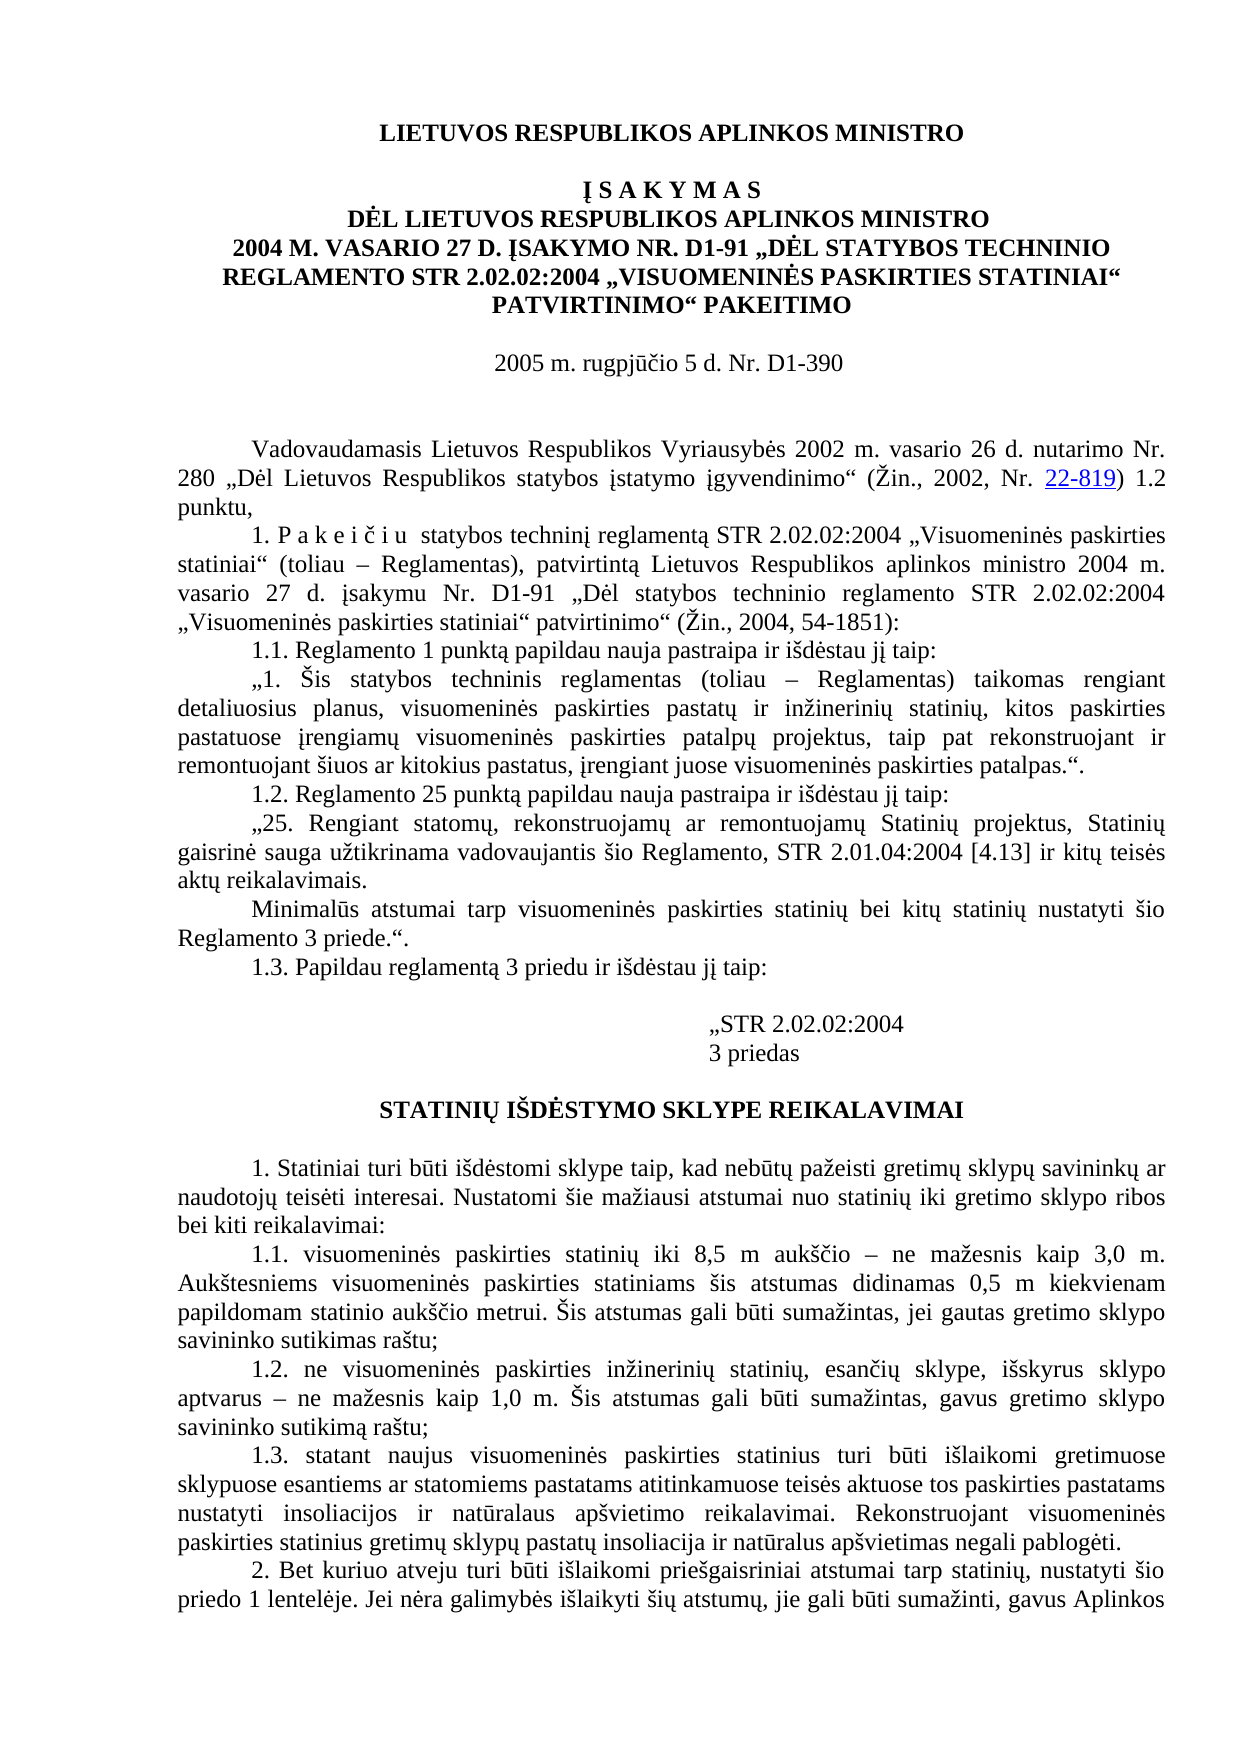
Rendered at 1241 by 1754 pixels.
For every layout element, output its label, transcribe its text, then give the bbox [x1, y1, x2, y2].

text 1.3. Papildau reglamentą 3 priedu ir išdėstau jį taip: [177, 952, 1166, 981]
text 2. Bet kuriuo atveju turi būti išlaikomi priešgaisriniai atstumai tarp statinių, nustatyti šio priedo 1 lentelėje. Jei nėra galimybės išlaikyti šių atstumų, jie gali būti sumažinti, gavus Aplinkos [177, 1556, 1166, 1613]
text „STR 2.02.02:2004 [177, 1009, 1166, 1038]
text 1.1. visuomeninės paskirties statinių iki 8,5 m aukščio – ne mažesnis kaip 3,0 m. Aukštesniems visuomeninės paskirties statiniams šis atstumas didinamas 0,5 m kiekvienam papildomam statinio aukščio metrui. Šis atstumas gali būti sumažintas, jei gautas gretimo sklypo savininko sutikimas raštu; [177, 1239, 1166, 1354]
text LIETUVOS RESPUBLIKOS APLINKOS MINISTRO [177, 118, 1166, 147]
text 2004 M. VASARIO 27 D. ĮSAKYMO Nr. D1-91 „DĖL STATYBOS TECHNINIO REGLAMENTO STR 2.02.02:2004 „VISUOMENINĖS PASKIRTIES STATINIAI“ PATVIRTINIMO“ PAKEITIMO [177, 233, 1166, 319]
text 1.3. statant naujus visuomeninės paskirties statinius turi būti išlaikomi gretimuose sklypuose esantiems ar statomiems pastatams atitinkamuose teisės aktuose tos paskirties pastatams nustatyti insoliacijos ir natūralaus apšvietimo reikalavimai. Rekonstruojant visuomeninės paskirties statinius gretimų sklypų pastatų insoliacija ir natūralus apšvietimas negali pablogėti. [177, 1441, 1166, 1556]
text DĖL LIETUVOS RESPUBLIKOS APLINKOS MINISTRO [177, 204, 1166, 233]
text Į S A K Y M A S [177, 176, 1166, 204]
text „25. Rengiant statomų, rekonstruojamų ar remontuojamų Statinių projektus, Statinių gaisrinė sauga užtikrinama vadovaujantis šio Reglamento, STR 2.01.04:2004 [4.13] ir kitų teisės aktų reikalavimais. [177, 808, 1166, 894]
text 2005 m. rugpjūčio 5 d. Nr. D1-390 [177, 348, 1166, 377]
text 1.2. ne visuomeninės paskirties inžinerinių statinių, esančių sklype, išskyrus sklypo aptvarus – ne mažesnis kaip 1,0 m. Šis atstumas gali būti sumažintas, gavus gretimo sklypo savininko sutikimą raštu; [177, 1354, 1166, 1441]
text „1. Šis statybos techninis reglamentas (toliau – Reglamentas) taikomas rengiant detaliuosius planus, visuomeninės paskirties pastatų ir inžinerinių statinių, kitos paskirties pastatuose įrengiamų visuomeninės paskirties patalpų projektus, taip pat rekonstruojant ir remontuojant šiuos ar kitokius pastatus, įrengiant juose visuomeninės paskirties patalpas.“. [177, 664, 1166, 779]
text Minimalūs atstumai tarp visuomeninės paskirties statinių bei kitų statinių nustatyti šio Reglamento 3 priede.“. [177, 894, 1166, 952]
text 1.1. Reglamento 1 punktą papildau nauja pastraipa ir išdėstau jį taip: [177, 636, 1166, 664]
text 3 priedas [177, 1038, 1166, 1067]
text STATINIŲ IŠDĖSTYMO SKLYPE REIKALAVIMAI [177, 1096, 1166, 1124]
text Vadovaudamasis Lietuvos Respublikos Vyriausybės 2002 m. vasario 26 d. nutarimo Nr. 280 „Dėl Lietuvos Respublikos statybos įstatymo įgyvendinimo“ (Žin., 2002, Nr. 22-819) 1.2 punktu, [177, 434, 1166, 521]
text 1.2. Reglamento 25 punktą papildau nauja pastraipa ir išdėstau jį taip: [177, 779, 1166, 808]
text 1. Pakeičiu statybos techninį reglamentą STR 2.02.02:2004 „Visuomeninės paskirties statiniai“ (toliau – Reglamentas), patvirtintą Lietuvos Respublikos aplinkos ministro 2004 m. vasario 27 d. įsakymu Nr. D1-91 „Dėl statybos techninio reglamento STR 2.02.02:2004 „Visuomeninės paskirties statiniai“ patvirtinimo“ (Žin., 2004, 54-1851): [177, 521, 1166, 636]
text 1. Statiniai turi būti išdėstomi sklype taip, kad nebūtų pažeisti gretimų sklypų savininkų ar naudotojų teisėti interesai. Nustatomi šie mažiausi atstumai nuo statinių iki gretimo sklypo ribos bei kiti reikalavimai: [177, 1153, 1166, 1239]
